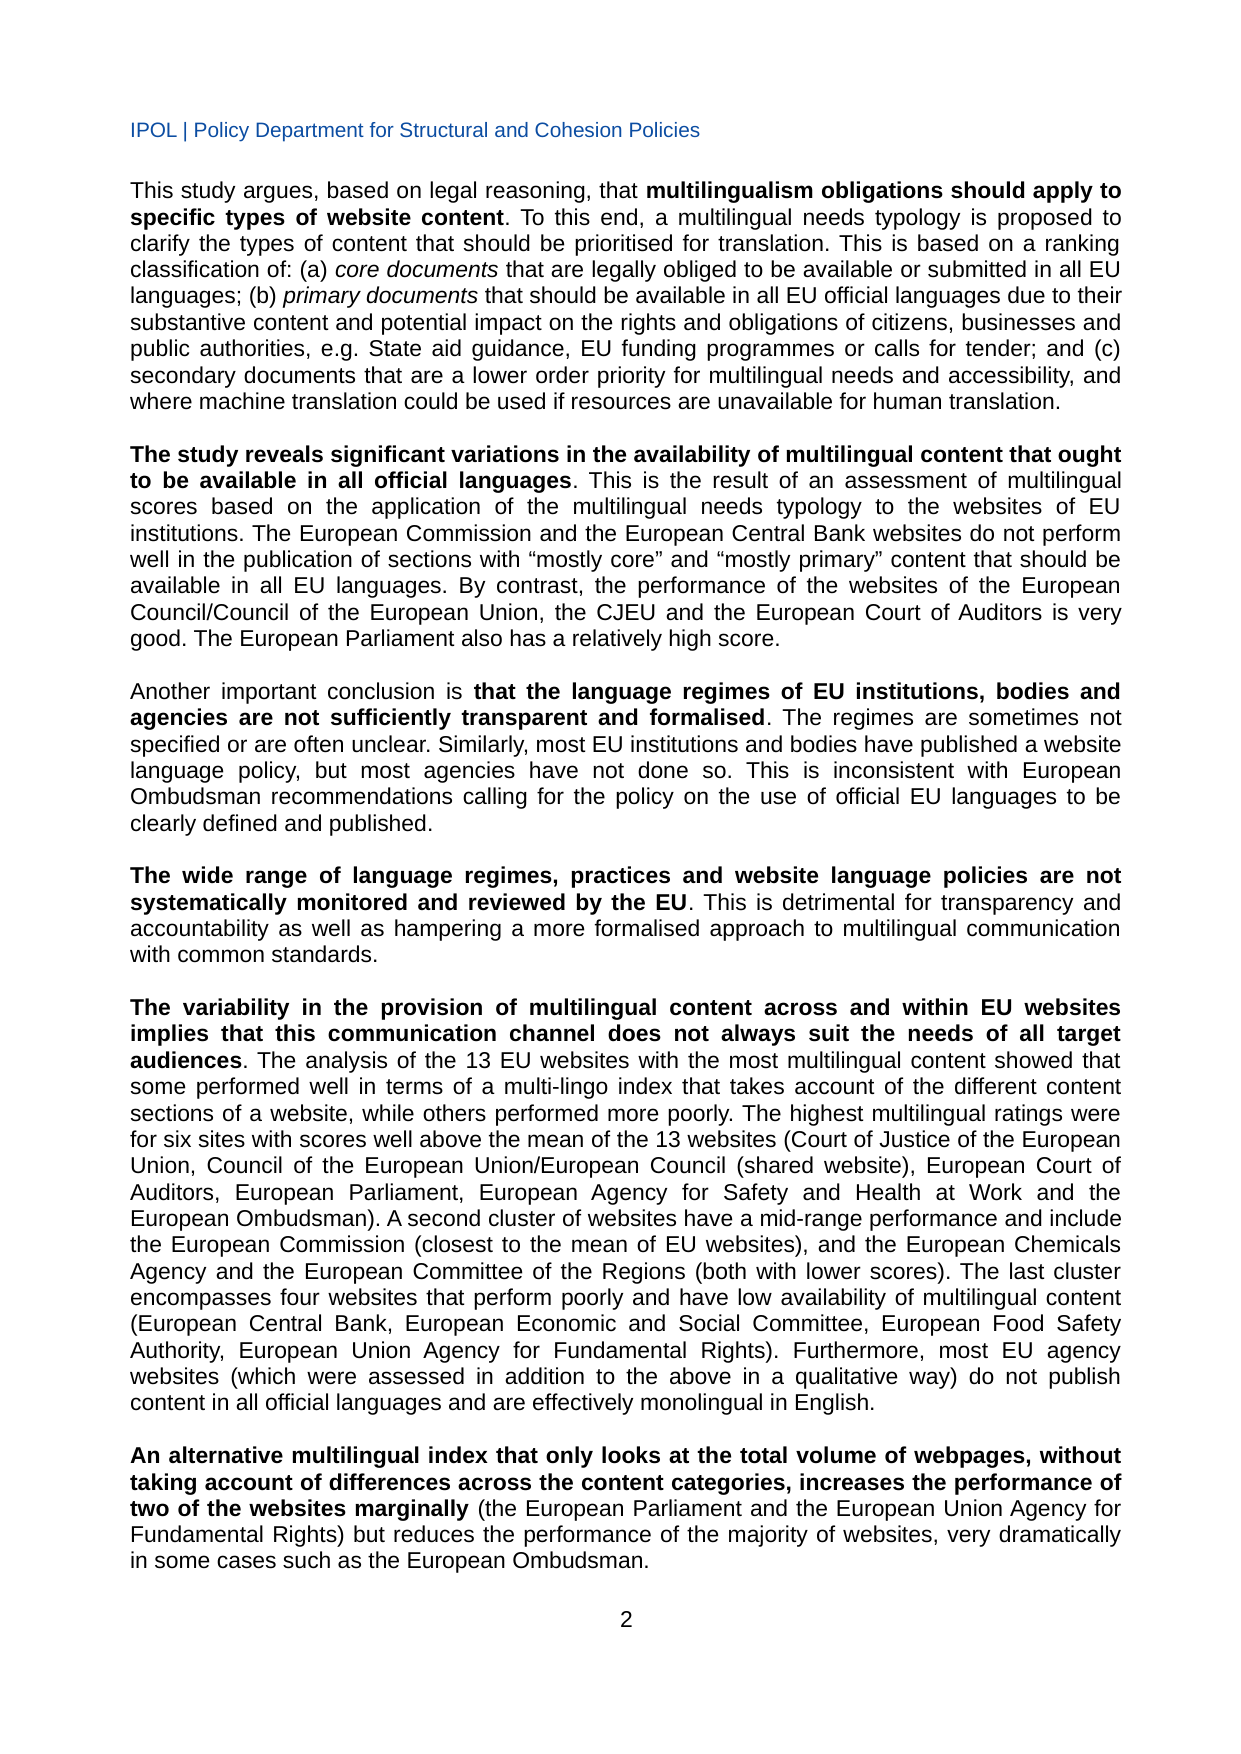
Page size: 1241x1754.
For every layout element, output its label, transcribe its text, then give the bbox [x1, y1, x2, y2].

text The study reveals significant variations in the availability of multilingual content that ought to be available in all official languages. This is the result of an assessment of multilingual scores based on the application of the multilingual needs typology to the websites of EU institutions. The European Commission and the European Central Bank websites do not perform well in the publication of sections with “mostly core” and “mostly primary” content that should be available in all EU languages. By contrast, the performance of the websites of the European Council/Council of the European Union, the CJEU and the European Court of Auditors is very good. The European Parliament also has a relatively high score. [130, 441, 1122, 651]
text This study argues, based on legal reasoning, that multilingualism obligations should apply to specific types of website content. To this end, a multilingual needs typology is proposed to clarify the types of content that should be prioritised for translation. This is based on a ranking classification of: (a) core documents that are legally obliged to be available or submitted in all EU languages; (b) primary documents that should be available in all EU official languages due to their substantive content and potential impact on the rights and obligations of citizens, businesses and public authorities, e.g. State aid guidance, EU funding programmes or calls for tender; and (c) secondary documents that are a lower order priority for multilingual needs and accessibility, and where machine translation could be used if resources are unavailable for human translation. [130, 177, 1122, 414]
text Another important conclusion is that the language regimes of EU institutions, bodies and agencies are not sufficiently transparent and formalised. The regimes are sometimes not specified or are often unclear. Similarly, most EU institutions and bodies have published a website language policy, but most agencies have not done so. This is inconsistent with European Ombudsman recommendations calling for the policy on the use of official EU languages to be clearly defined and published. [130, 678, 1122, 836]
text The wide range of language regimes, practices and website language policies are not systematically monitored and reviewed by the EU. This is detrimental for transparency and accountability as well as hampering a more formalised approach to multilingual communication with common standards. [130, 862, 1122, 968]
text The variability in the provision of multilingual content across and within EU websites implies that this communication channel does not always suit the needs of all target audiences. The analysis of the 13 EU websites with the most multilingual content showed that some performed well in terms of a multi-lingo index that takes account of the different content sections of a website, while others performed more poorly. The highest multilingual ratings were for six sites with scores well above the mean of the 13 websites (Court of Justice of the European Union, Council of the European Union/European Council (shared website), European Court of Auditors, European Parliament, European Agency for Safety and Health at Work and the European Ombudsman). A second cluster of websites have a mid-range performance and include the European Commission (closest to the mean of EU websites), and the European Chemicals Agency and the European Committee of the Regions (both with lower scores). The last cluster encompasses four websites that perform poorly and have low availability of multilingual content (European Central Bank, European Economic and Social Committee, European Food Safety Authority, European Union Agency for Fundamental Rights). Furthermore, most EU agency websites (which were assessed in addition to the above in a qualitative way) do not publish content in all official languages and are effectively monolingual in English. [130, 994, 1122, 1416]
text An alternative multilingual index that only looks at the total volume of webpages, without taking account of differences across the content categories, increases the performance of two of the websites marginally (the European Parliament and the European Union Agency for Fundamental Rights) but reduces the performance of the majority of websites, very dramatically in some cases such as the European Ombudsman. [130, 1442, 1122, 1574]
